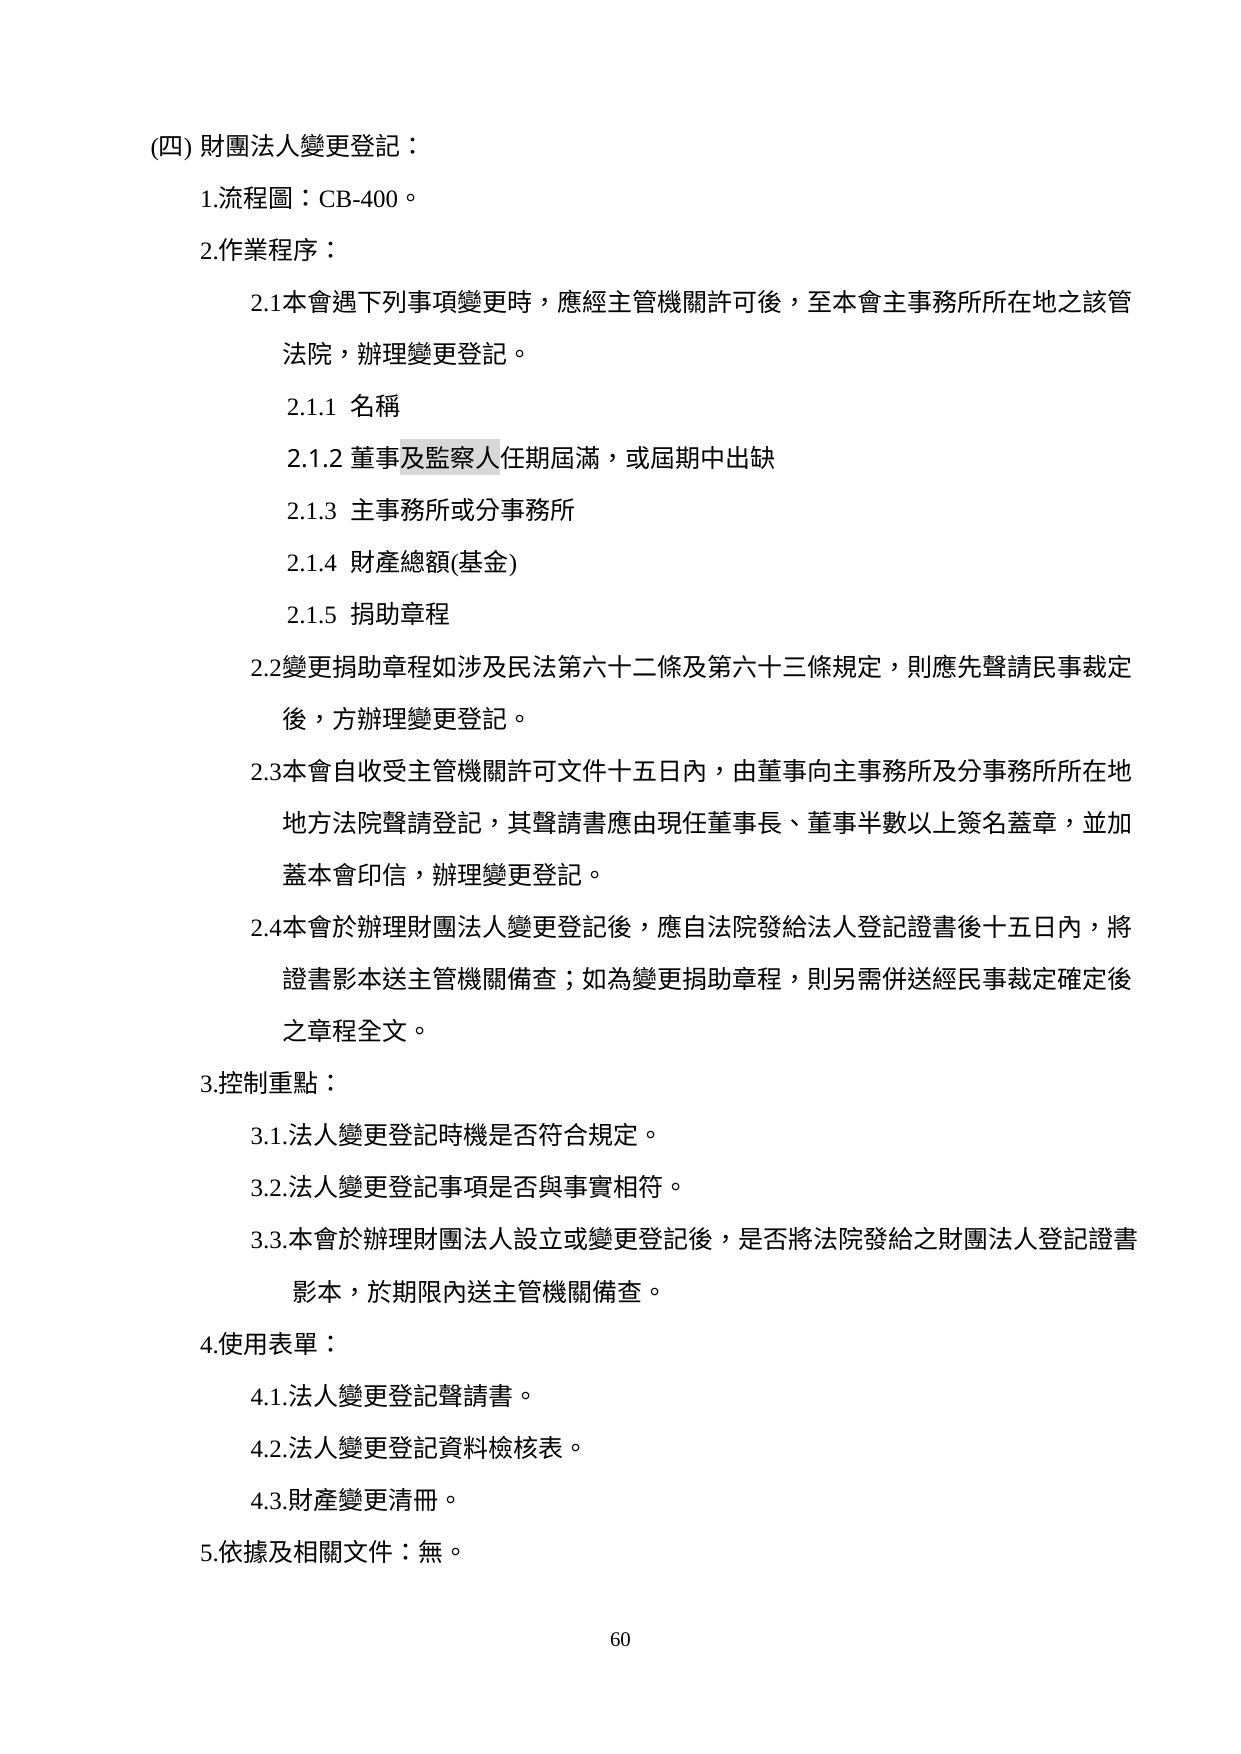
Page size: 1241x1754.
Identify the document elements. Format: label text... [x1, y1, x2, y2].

text 3.1.法人變更登記時機是否符合規定。 [250, 1103, 1140, 1155]
text 2.作業程序： [200, 218, 1140, 270]
text 3.3.本會於辦理財團法人設立或變更登記後，是否將法院發給之財團法人登記證書影本，於期限內送主管機關備查。 [250, 1207, 1140, 1311]
text 1.流程圖：CB-400。 [200, 166, 1140, 218]
list 名稱 [287, 374, 1140, 426]
text (四) 財團法人變更登記： [150, 113, 1140, 166]
text 4.使用表單： [200, 1311, 1140, 1363]
text 4.3.財產變更清冊。 [250, 1468, 1140, 1520]
list 財產總額(基金) [287, 530, 1140, 582]
text 4.1.法人變更登記聲請書。 [250, 1363, 1140, 1416]
list 本會於辦理財團法人變更登記後，應自法院發給法人登記證書後十五日內，將證書影本送主管機關備查；如為變更捐助章程，則另需併送經民事裁定確定後之章程全文。 [250, 895, 1140, 1051]
text 3.2.法人變更登記事項是否與事實相符。 [250, 1155, 1140, 1207]
list 董事及監察人任期屆滿，或屆期中出缺 [287, 426, 1140, 478]
list 變更捐助章程如涉及民法第六十二條及第六十三條規定，則應先聲請民事裁定後，方辦理變更登記。 [250, 634, 1140, 738]
list 本會自收受主管機關許可文件十五日內，由董事向主事務所及分事務所所在地地方法院聲請登記，其聲請書應由現任董事長、董事半數以上簽名蓋章，並加蓋本會印信，辦理變更登記。 [250, 738, 1140, 895]
list 本會遇下列事項變更時，應經主管機關許可後，至本會主事務所所在地之該管法院，辦理變更登記。 [250, 270, 1140, 374]
text 4.2.法人變更登記資料檢核表。 [250, 1416, 1140, 1468]
text 5.依據及相關文件：無。 [200, 1520, 1140, 1572]
list 主事務所或分事務所 [287, 478, 1140, 530]
list 捐助章程 [287, 582, 1140, 634]
text 3.控制重點： [200, 1051, 1140, 1103]
